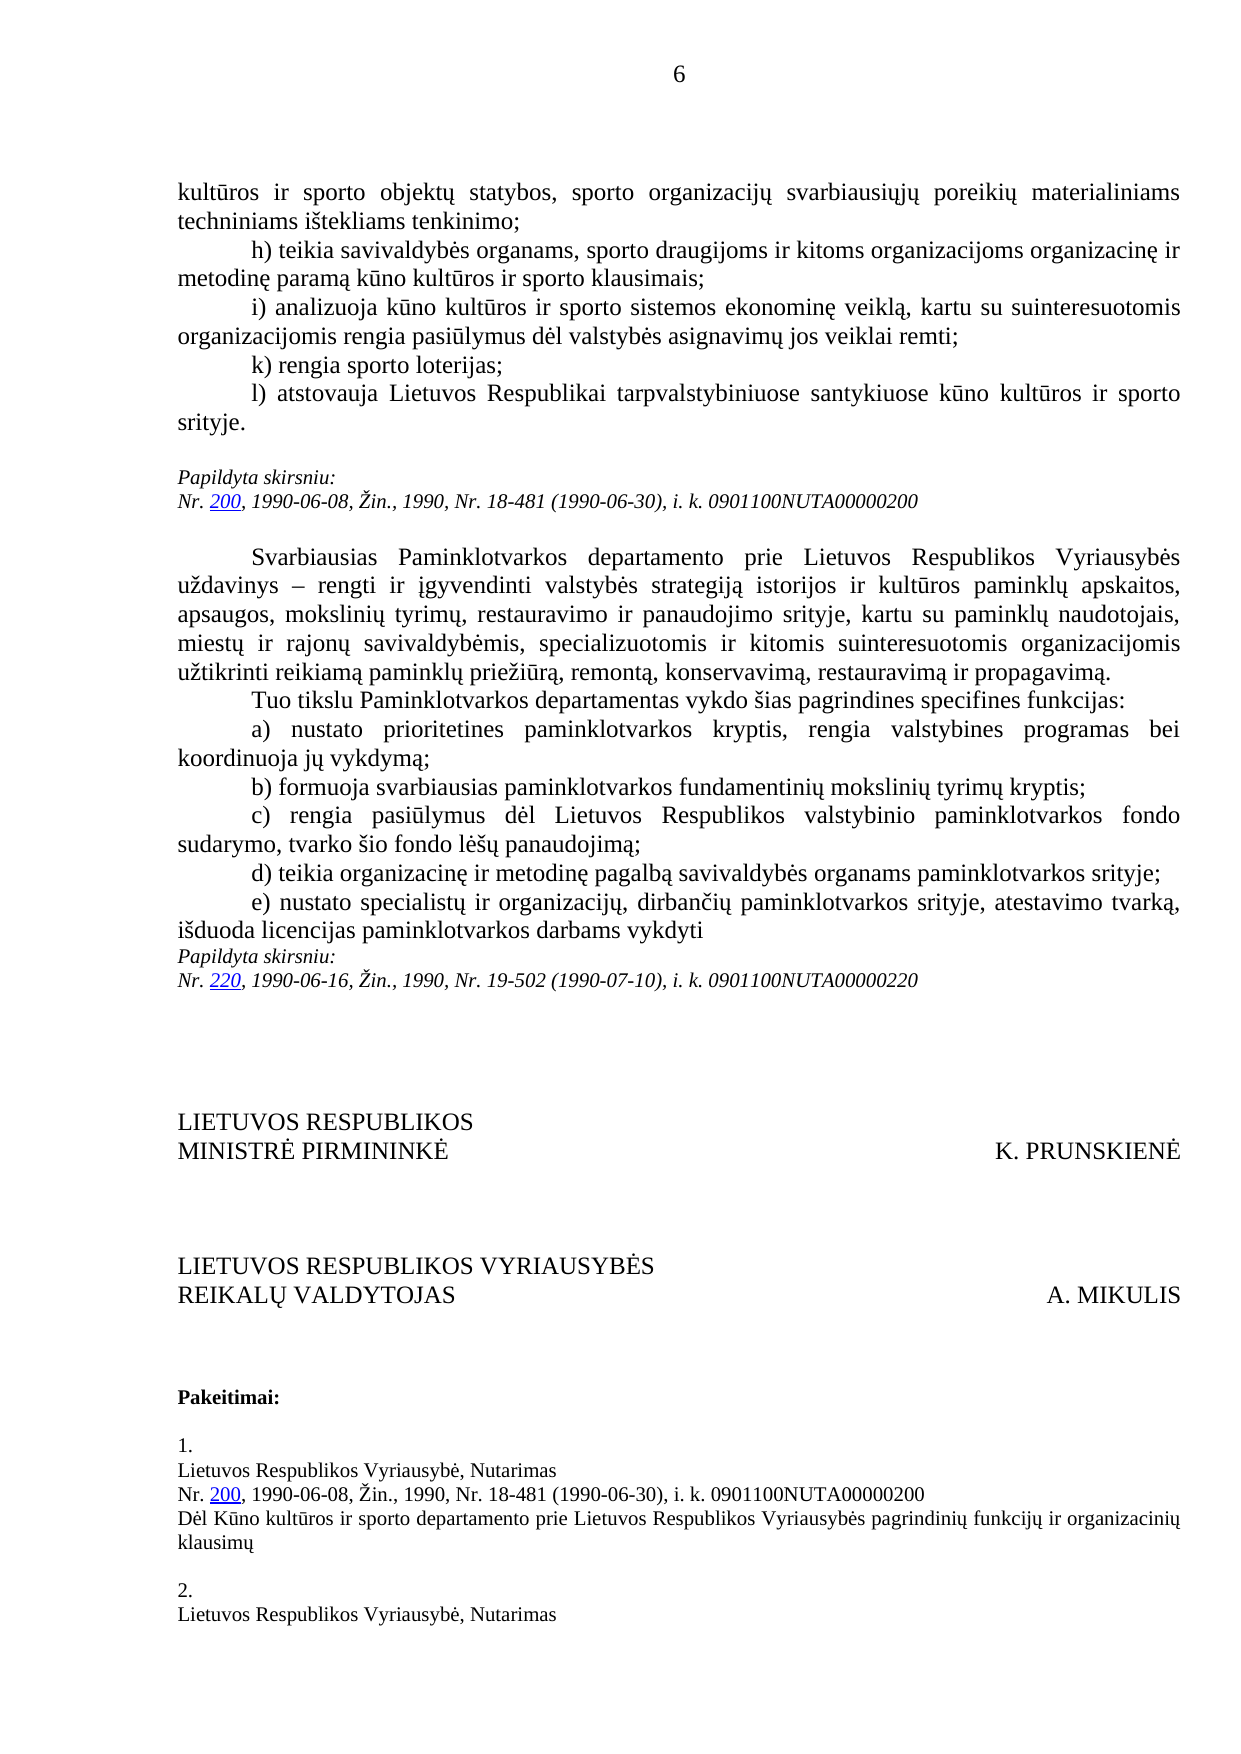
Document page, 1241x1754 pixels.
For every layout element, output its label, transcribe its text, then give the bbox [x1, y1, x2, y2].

text Tuo tikslu Paminklotvarkos departamentas vykdo šias pagrindines specifines funkcijas: [177, 685, 1181, 714]
text Pakeitimai: [177, 1385, 1181, 1409]
text Lietuvos Respublikos Vyriausybė, Nutarimas [177, 1602, 1181, 1626]
text LIETUVOS RESPUBLIKOS [177, 1107, 1181, 1136]
text REIKALŲ VALDYTOJAS A. MIKULIS [177, 1280, 1181, 1308]
text kultūros ir sporto objektų statybos, sporto organizacijų svarbiausiųjų poreikių materialiniams techniniams ištekliams tenkinimo; [177, 177, 1181, 235]
text d) teikia organizacinę ir metodinę pagalbą savivaldybės organams paminklotvarkos srityje; [177, 858, 1181, 887]
text e) nustato specialistų ir organizacijų, dirbančių paminklotvarkos srityje, atestavimo tvarką, išduoda licencijas paminklotvarkos darbams vykdyti [177, 887, 1181, 944]
text Nr. 200, 1990-06-08, Žin., 1990, Nr. 18-481 (1990-06-30), i. k. 0901100NUTA00000200 [177, 489, 1181, 513]
text Nr. 200, 1990-06-08, Žin., 1990, Nr. 18-481 (1990-06-30), i. k. 0901100NUTA00000200 [177, 1482, 1181, 1506]
text Papildyta skirsniu: [177, 944, 1181, 968]
text Svarbiausias Paminklotvarkos departamento prie Lietuvos Respublikos Vyriausybės uždavinys – rengti ir įgyvendinti valstybės strategiją istorijos ir kultūros paminklų apskaitos, apsaugos, mokslinių tyrimų, restauravimo ir panaudojimo srityje, kartu su paminklų naudotojais, miestų ir rajonų savivaldybėmis, specializuotomis ir kitomis suinteresuotomis organizacijomis užtikrinti reikiamą paminklų priežiūrą, remontą, konservavimą, restauravimą ir propagavimą. [177, 542, 1181, 685]
text Nr. 220, 1990-06-16, Žin., 1990, Nr. 19-502 (1990-07-10), i. k. 0901100NUTA00000220 [177, 968, 1181, 992]
text b) formuoja svarbiausias paminklotvarkos fundamentinių mokslinių tyrimų kryptis; [177, 772, 1181, 800]
text i) analizuoja kūno kultūros ir sporto sistemos ekonominę veiklą, kartu su suinteresuotomis organizacijomis rengia pasiūlymus dėl valstybės asignavimų jos veiklai remti; [177, 292, 1181, 350]
text MINISTRĖ PIRMININKĖ K. PRUNSKIENĖ [177, 1136, 1181, 1165]
text Papildyta skirsniu: [177, 465, 1181, 489]
text k) rengia sporto loterijas; [177, 350, 1181, 378]
text 2. [177, 1578, 1181, 1602]
text a) nustato prioritetines paminklotvarkos kryptis, rengia valstybines programas bei koordinuoja jų vykdymą; [177, 714, 1181, 772]
text c) rengia pasiūlymus dėl Lietuvos Respublikos valstybinio paminklotvarkos fondo sudarymo, tvarko šio fondo lėšų panaudojimą; [177, 800, 1181, 858]
text h) teikia savivaldybės organams, sporto draugijoms ir kitoms organizacijoms organizacinę ir metodinę paramą kūno kultūros ir sporto klausimais; [177, 235, 1181, 292]
text LIETUVOS RESPUBLIKOS VYRIAUSYBĖS [177, 1251, 1181, 1280]
text Dėl Kūno kultūros ir sporto departamento prie Lietuvos Respublikos Vyriausybės pagrindinių funkcijų ir organizacinių klausimų [177, 1506, 1181, 1554]
text l) atstovauja Lietuvos Respublikai tarpvalstybiniuose santykiuose kūno kultūros ir sporto srityje. [177, 378, 1181, 436]
text Lietuvos Respublikos Vyriausybė, Nutarimas [177, 1457, 1181, 1482]
text 1. [177, 1433, 1181, 1457]
